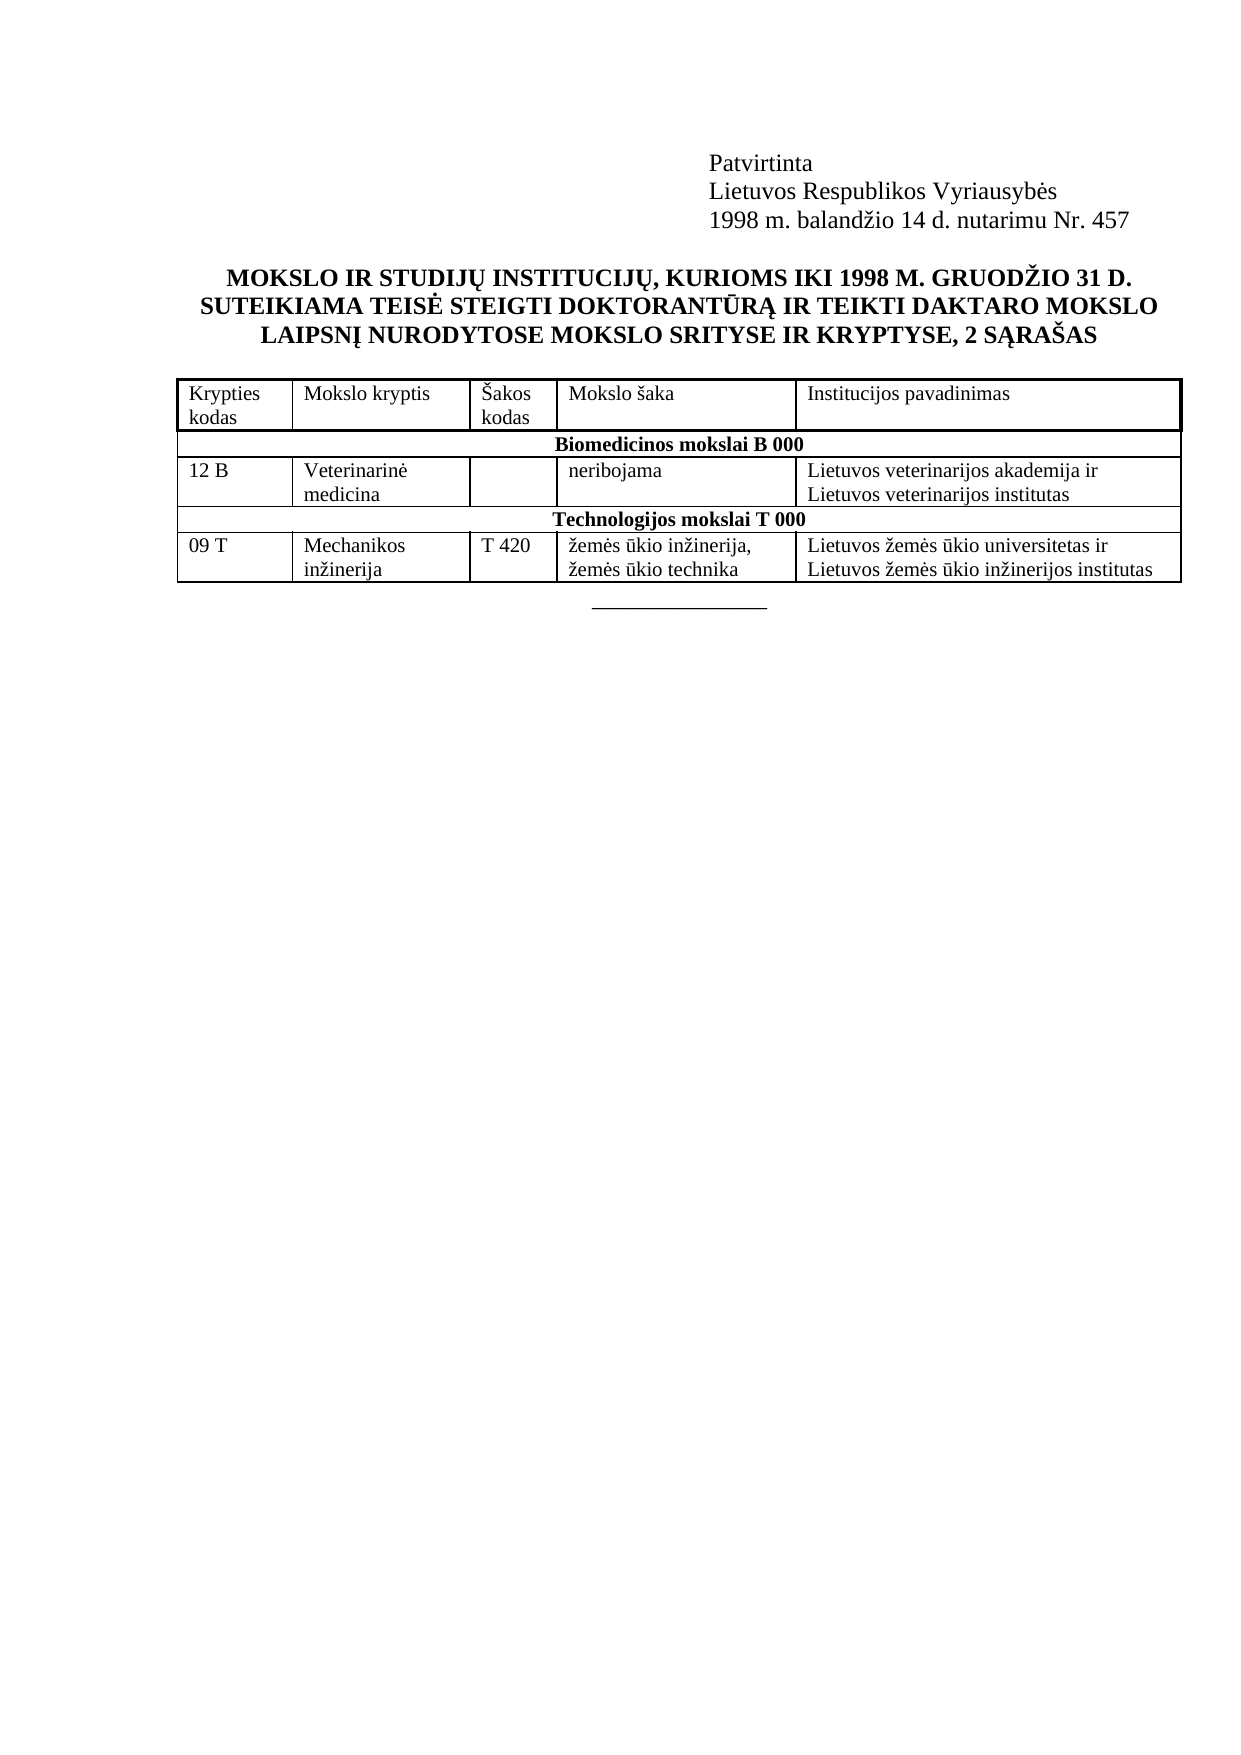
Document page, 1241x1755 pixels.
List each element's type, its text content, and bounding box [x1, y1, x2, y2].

table_header Mokslo šaka [558, 381, 795, 429]
table_cell [471, 458, 556, 506]
table_cell žemės ūkio inžinerija, žemės ūkio technika [558, 533, 795, 581]
table_cell 09 T [178, 533, 292, 581]
table_header Institucijos pavadinimas [797, 381, 1179, 429]
text Mokslo ir studijų institucijų, kurioms iki 1998 m. gruodžio 31 d. suteikiama teisė steigti doktorantūrą ir teikti daktaro mokslo laipsnį nurodytose mokslo srityse ir kryptyse, 2 sąrašas [177, 263, 1181, 349]
table_header Šakos kodas [471, 381, 556, 429]
table_cell Veterinarinė medicina [293, 458, 469, 506]
table_header Krypties kodas [179, 381, 292, 429]
text Patvirtinta [177, 148, 1181, 176]
text Lietuvos Respublikos Vyriausybės [177, 176, 1181, 205]
table_header Mokslo kryptis [293, 381, 469, 429]
text 1998 m. balandžio 14 d. nutarimu Nr. 457 [177, 205, 1181, 234]
table_cell Mechanikos inžinerija [293, 533, 469, 581]
table_cell Technologijos mokslai T 000 [178, 507, 1180, 531]
text ______________ [177, 583, 1181, 611]
table_cell Biomedicinos mokslai B 000 [178, 432, 1180, 456]
table_cell neribojama [558, 458, 795, 506]
table_cell Lietuvos žemės ūkio universitetas ir Lietuvos žemės ūkio inžinerijos institutas [797, 533, 1180, 581]
table_cell T 420 [471, 533, 556, 581]
table_cell Lietuvos veterinarijos akademija ir Lietuvos veterinarijos institutas [797, 458, 1180, 506]
table_cell 12 B [178, 458, 292, 506]
